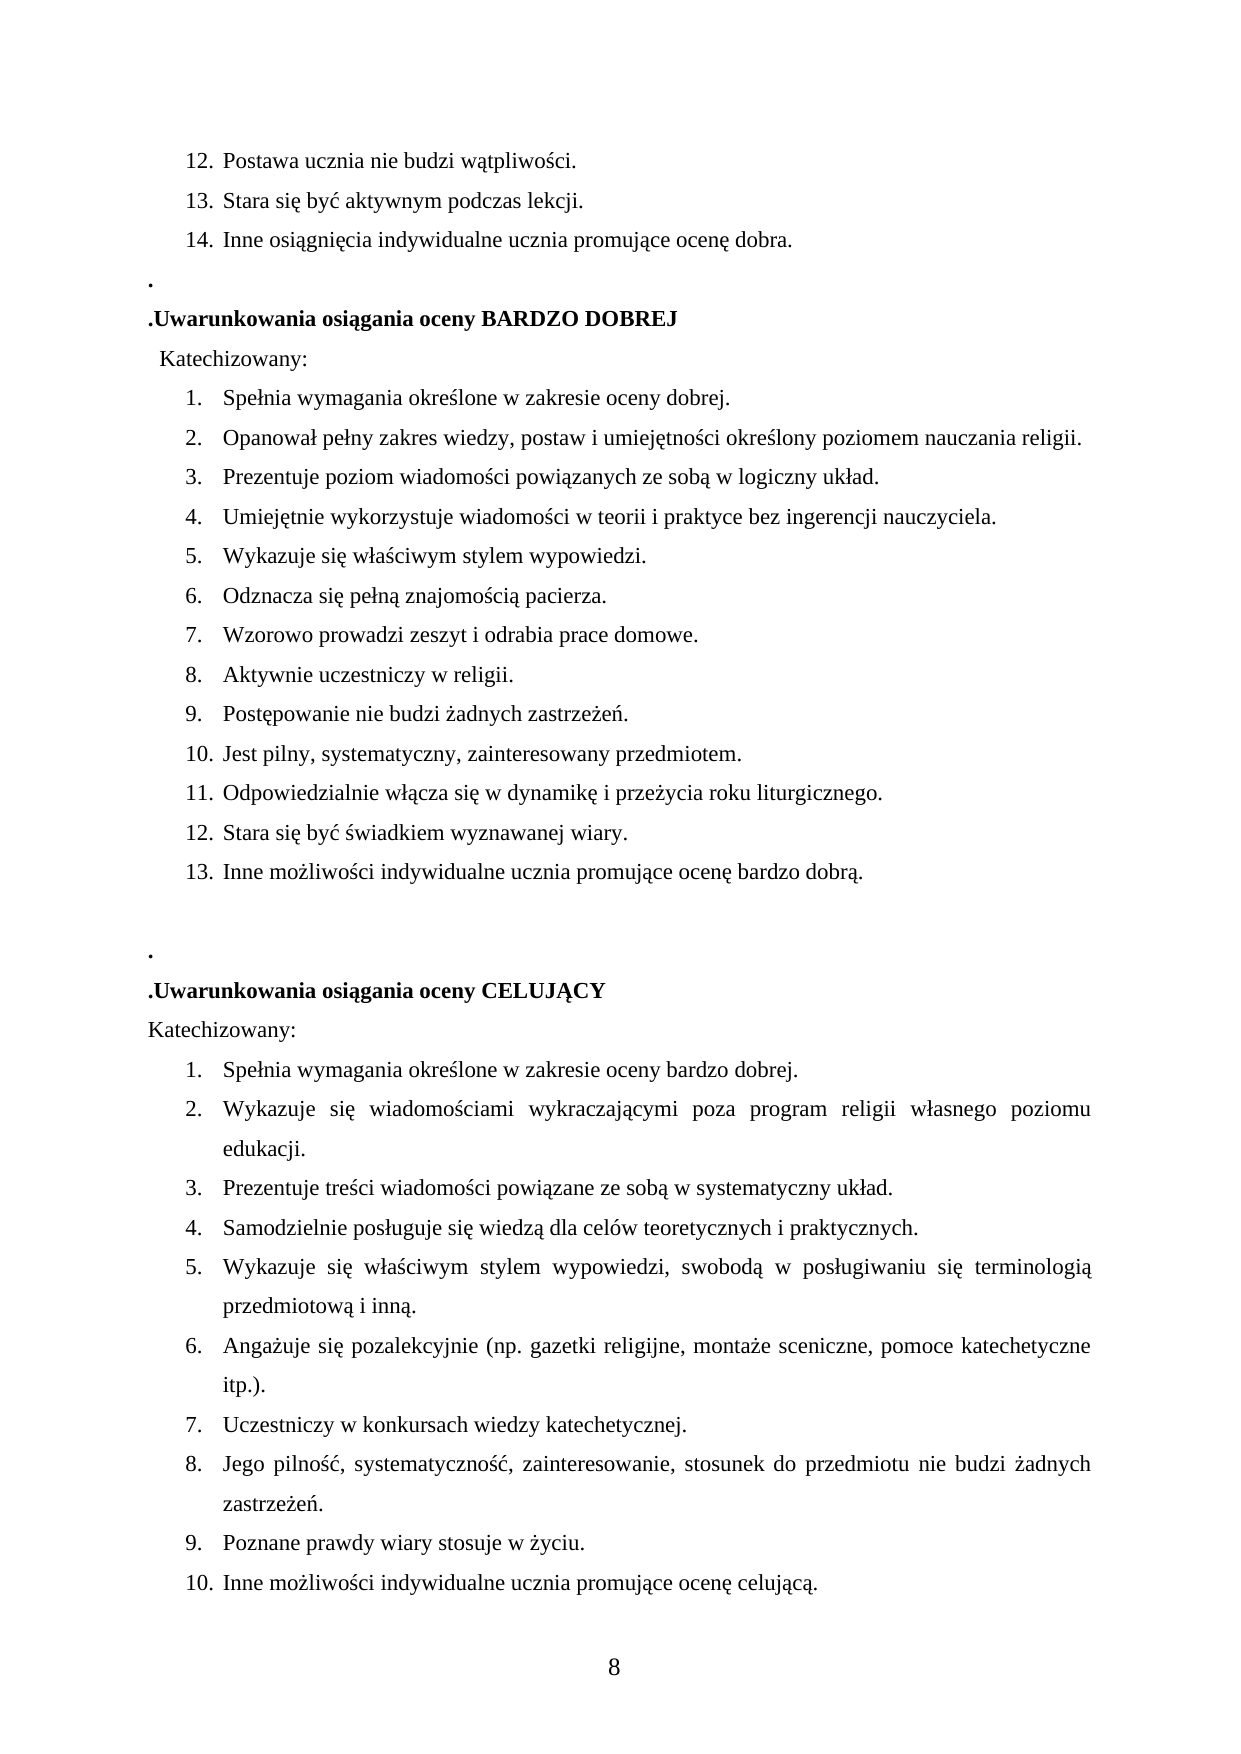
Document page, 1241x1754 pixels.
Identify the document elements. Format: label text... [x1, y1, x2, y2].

list Opanował pełny zakres wiedzy, postaw i umiejętności określony poziomem nauczania religii. [185, 424, 1093, 450]
list Postępowanie nie budzi żadnych zastrzeżeń. [185, 700, 1093, 727]
subtitle Uwarunkowania osiągania oceny CELUJĄCY [148, 977, 1093, 1003]
list Jego pilność, systematyczność, zainteresowanie, stosunek do przedmiotu nie budzi żadnych zastrzeżeń. [185, 1450, 1093, 1516]
list Samodzielnie posługuje się wiedzą dla celów teoretycznych i praktycznych. [185, 1213, 1093, 1240]
list Inne osiągnięcia indywidualne ucznia promujące ocenę dobra. [185, 227, 1093, 253]
list Wykazuje się właściwym stylem wypowiedzi, swobodą w posługiwaniu się terminologią przedmiotową i inną. [185, 1253, 1093, 1319]
list Stara się być aktywnym podczas lekcji. [185, 187, 1093, 213]
list Wzorowo prowadzi zeszyt i odrabia prace domowe. [185, 621, 1093, 648]
list Uczestniczy w konkursach wiedzy katechetycznej. [185, 1411, 1093, 1437]
list Aktywnie uczestniczy w religii. [185, 661, 1093, 687]
list Spełnia wymagania określone w zakresie oceny bardzo dobrej. [185, 1056, 1093, 1082]
list Odznacza się pełną znajomością pacierza. [185, 582, 1093, 608]
list Inne możliwości indywidualne ucznia promujące ocenę celującą. [185, 1569, 1093, 1595]
list Odpowiedzialnie włącza się w dynamikę i przeżycia roku liturgicznego. [185, 779, 1093, 806]
list Stara się być świadkiem wyznawanej wiary. [185, 819, 1093, 845]
list Spełnia wymagania określone w zakresie oceny dobrej. [185, 384, 1093, 411]
text Katechizowany: [148, 345, 1093, 371]
list Umiejętnie wykorzystuje wiadomości w teorii i praktyce bez ingerencji nauczyciela. [185, 503, 1093, 529]
list Poznane prawdy wiary stosuje w życiu. [185, 1529, 1093, 1556]
list Wykazuje się właściwym stylem wypowiedzi. [185, 542, 1093, 569]
subtitle Uwarunkowania osiągania oceny BARDZO DOBREJ [148, 306, 1093, 332]
list Prezentuje poziom wiadomości powiązanych ze sobą w logiczny układ. [185, 463, 1093, 490]
list Wykazuje się wiadomościami wykraczającymi poza program religii własnego poziomu edukacji. [185, 1095, 1093, 1161]
list Prezentuje treści wiadomości powiązane ze sobą w systematyczny układ. [185, 1174, 1093, 1200]
list Postawa ucznia nie budzi wątpliwości. [185, 148, 1093, 174]
list Jest pilny, systematyczny, zainteresowany przedmiotem. [185, 740, 1093, 766]
list Inne możliwości indywidualne ucznia promujące ocenę bardzo dobrą. [185, 858, 1093, 884]
text Katechizowany: [148, 1016, 1093, 1042]
list Angażuje się pozalekcyjnie (np. gazetki religijne, montaże sceniczne, pomoce katechetyczne itp.). [185, 1332, 1093, 1398]
